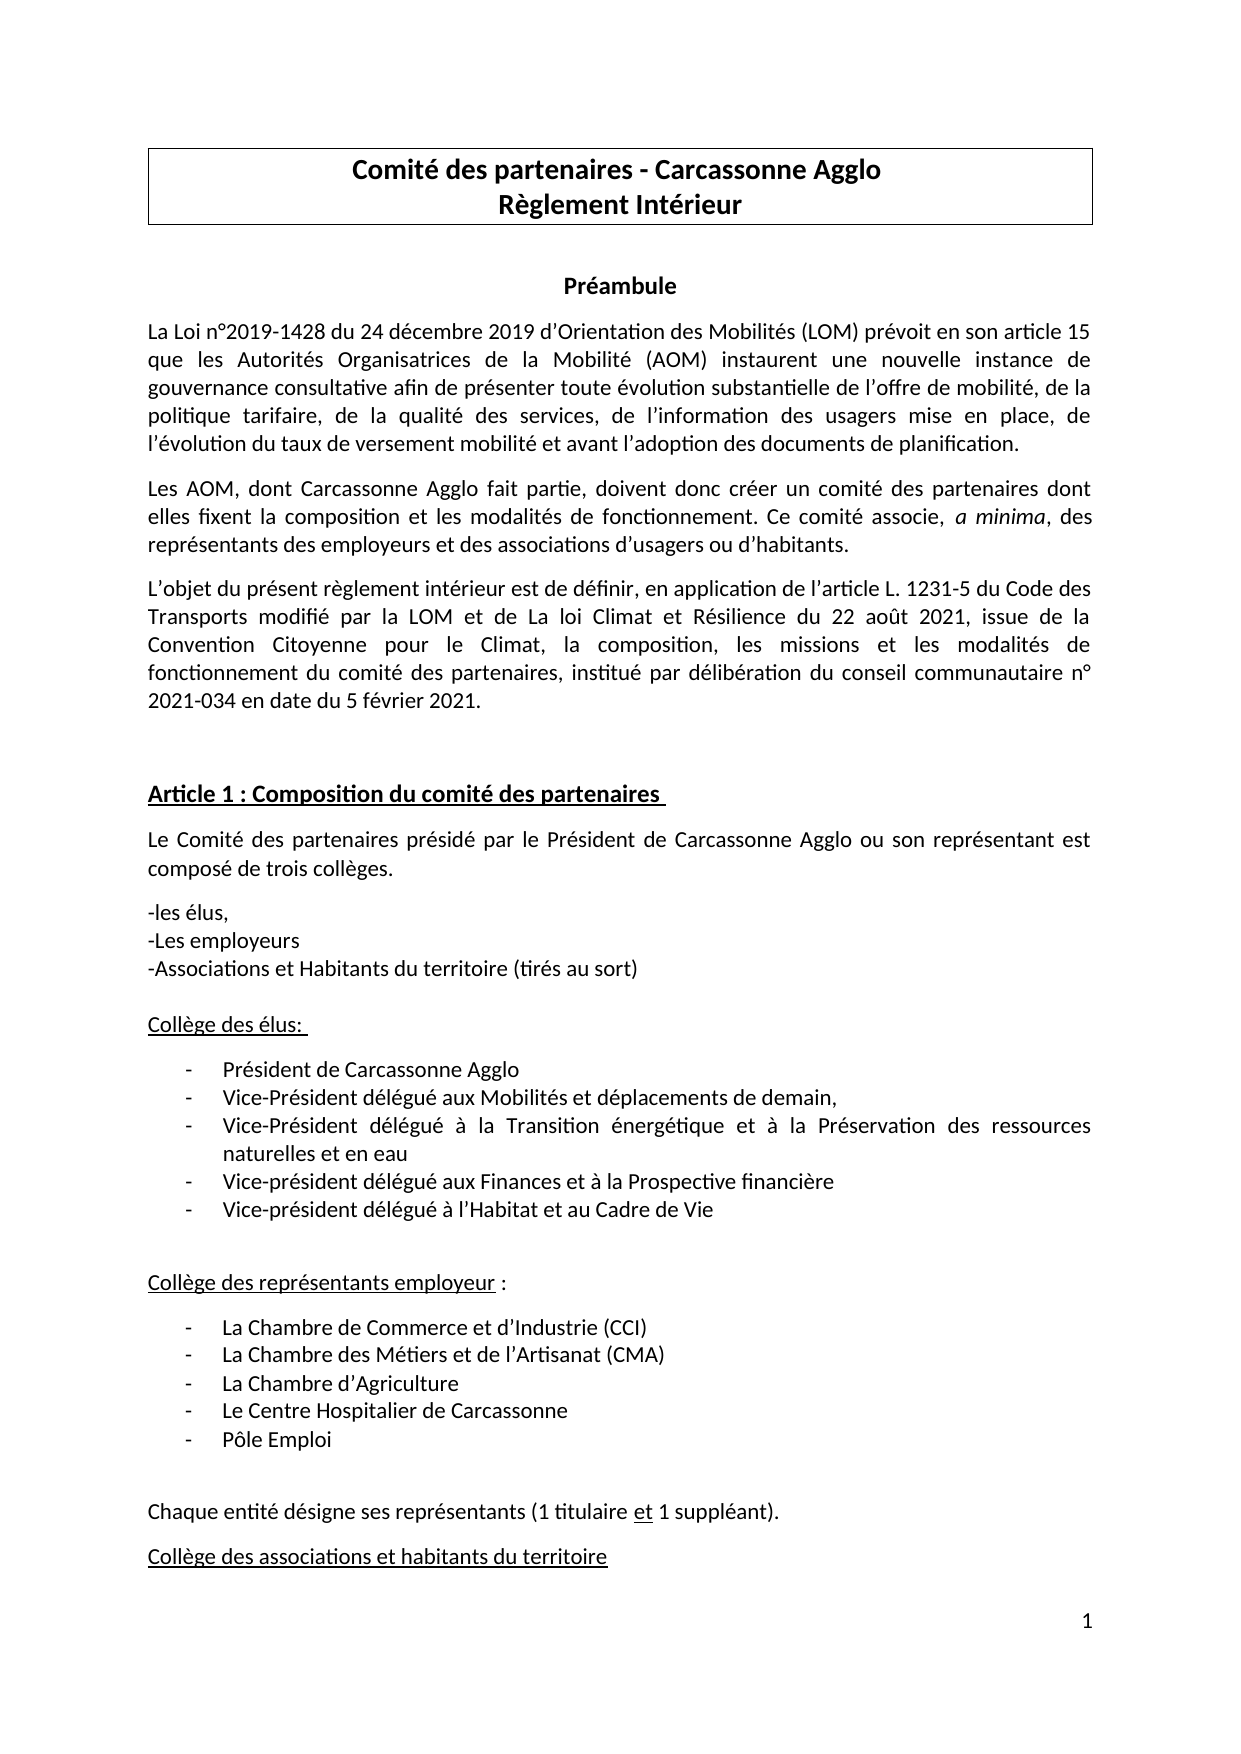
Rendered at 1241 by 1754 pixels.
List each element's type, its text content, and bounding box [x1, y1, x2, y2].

list La Chambre des Métiers et de l’Artisanat (CMA) [185, 1341, 1093, 1369]
text Le Comité des partenaires présidé par le Président de Carcassonne Agglo ou son représentant est composé de trois collèges. [148, 826, 1093, 882]
text Article 1 : Composition du comité des partenaires [148, 778, 1093, 809]
list Vice-président délégué à l’Habitat et au Cadre de Vie [185, 1195, 1093, 1223]
list Vice-président délégué aux Finances et à la Prospective financière [185, 1167, 1093, 1195]
text Préambule [148, 270, 1093, 300]
text Collège des représentants employeur : [148, 1268, 1093, 1296]
text Chaque entité désigne ses représentants (1 titulaire et 1 suppléant). [148, 1497, 1093, 1525]
list Pôle Emploi [185, 1425, 1093, 1453]
text Les AOM, dont Carcassonne Agglo fait partie, doivent donc créer un comité des partenaires dont elles fixent la composition et les modalités de fonctionnement. Ce comité associe, a minima, des représentants des employeurs et des associations d’usagers ou d’habitants. [148, 474, 1093, 558]
list Président de Carcassonne Agglo [185, 1055, 1093, 1083]
text -Les employeurs [148, 926, 1093, 954]
list La Chambre d’Agriculture [185, 1369, 1093, 1397]
list Vice-Président délégué à la Transition énergétique et à la Préservation des ressources naturelles et en eau [185, 1111, 1093, 1167]
text Collège des élus: [148, 1010, 1093, 1038]
list La Chambre de Commerce et d’Industrie (CCI) [185, 1313, 1093, 1341]
list Vice-Président délégué aux Mobilités et déplacements de demain, [185, 1083, 1093, 1111]
text -Associations et Habitants du territoire (tirés au sort) [148, 954, 1093, 982]
text Règlement Intérieur [149, 183, 1092, 224]
text Collège des associations et habitants du territoire [148, 1542, 1093, 1570]
text -les élus, [148, 898, 1093, 926]
text Comité des partenaires - Carcassonne Agglo [149, 149, 1092, 183]
list Le Centre Hospitalier de Carcassonne [185, 1397, 1093, 1425]
text La Loi n°2019-1428 du 24 décembre 2019 d’Orientation des Mobilités (LOM) prévoit en son article 15 que les Autorités Organisatrices de la Mobilité (AOM) instaurent une nouvelle instance de gouvernance consultative afin de présenter toute évolution substantielle de l’offre de mobilité, de la politique tarifaire, de la qualité des services, de l’information des usagers mise en place, de l’évolution du taux de versement mobilité et avant l’adoption des documents de planification. [148, 317, 1093, 457]
text L’objet du présent règlement intérieur est de définir, en application de l’article L. 1231-5 du Code des Transports modifié par la LOM et de La loi Climat et Résilience du 22 août 2021, issue de la Convention Citoyenne pour le Climat, la composition, les missions et les modalités de fonctionnement du comité des partenaires, institué par délibération du conseil communautaire n° 2021-034 en date du 5 février 2021. [148, 574, 1093, 714]
